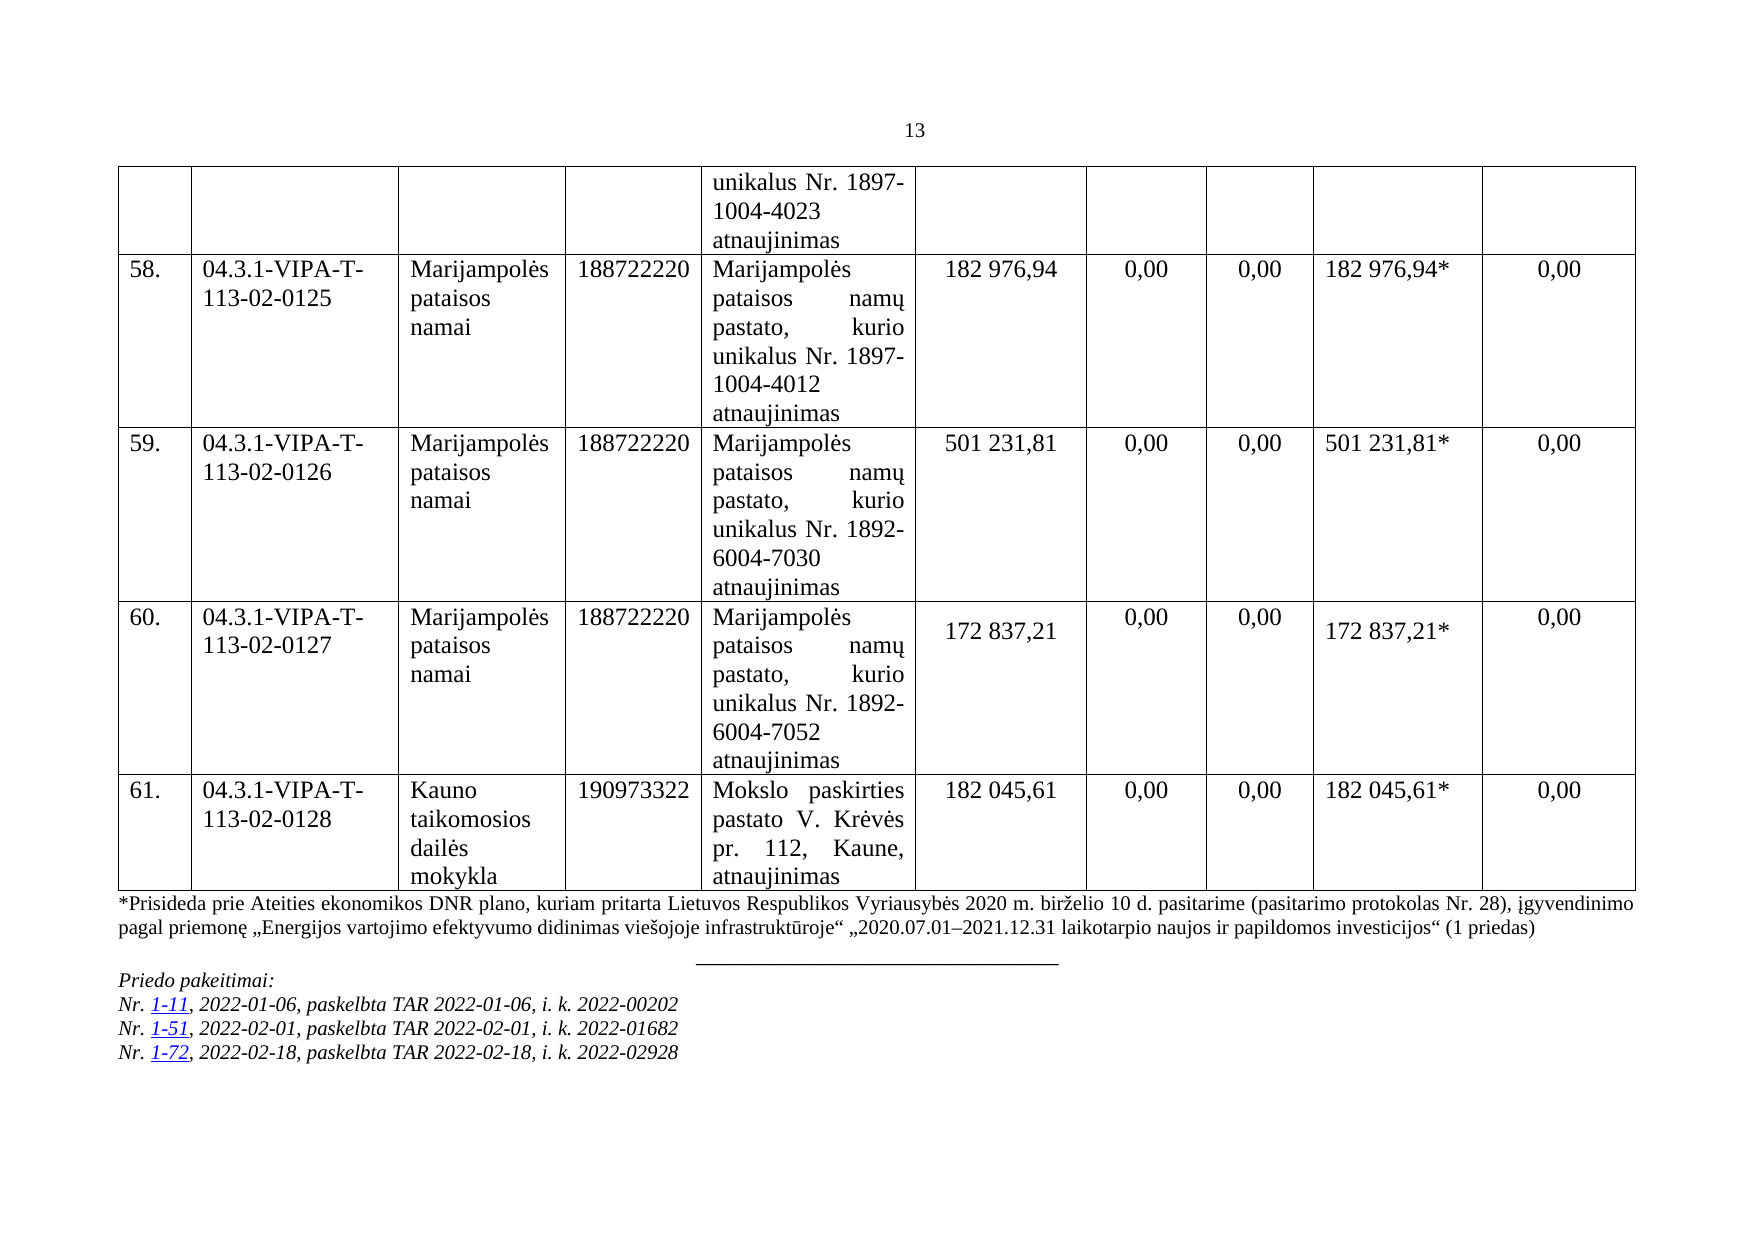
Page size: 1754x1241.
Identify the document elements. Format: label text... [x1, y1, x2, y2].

table_cell 59. [119, 428, 191, 601]
table_cell 182 045,61 [916, 775, 1086, 890]
table_cell 0,00 [1483, 255, 1635, 427]
table_cell [192, 167, 398, 253]
table_cell [1314, 167, 1482, 253]
text *Prisideda prie Ateities ekonomikos DNR plano, kuriam pritarta Lietuvos Respublikos Vyriausybės 2020 m. birželio 10 d. pasitarime (pasitarimo protokolas Nr. 28), įgyvendinimo pagal priemonę „Energijos vartojimo efektyvumo didinimas viešojoje infrastruktūroje“ „2020.07.01–2021.12.31 laikotarpio naujos ir papildomos investicijos“ (1 priedas) [118, 891, 1636, 939]
table_cell 172 837,21* [1314, 602, 1482, 774]
table_cell Marijampolės pataisos namų pastato, kurio unikalus Nr. 1892-6004-7052 atnaujinimas [702, 602, 915, 774]
table_cell 04.3.1-VIPA-T-113-02-0128 [192, 775, 398, 890]
table_cell 182 976,94* [1314, 255, 1482, 427]
text Nr. 1-72, 2022-02-18, paskelbta TAR 2022-02-18, i. k. 2022-02928 [118, 1040, 1636, 1064]
table_cell [1207, 167, 1313, 253]
table_cell 501 231,81* [1314, 428, 1482, 601]
table_cell 0,00 [1087, 775, 1206, 890]
table_cell 0,00 [1207, 775, 1313, 890]
table_cell 182 045,61* [1314, 775, 1482, 890]
table_cell 60. [119, 602, 191, 774]
table_cell [566, 167, 701, 253]
table_cell 0,00 [1087, 428, 1206, 601]
table_cell 0,00 [1207, 255, 1313, 427]
table_cell 0,00 [1087, 255, 1206, 427]
table_cell 0,00 [1483, 775, 1635, 890]
table_cell 190973322 [566, 775, 701, 890]
table_cell 04.3.1-VIPA-T-113-02-0126 [192, 428, 398, 601]
text Nr. 1-11, 2022-01-06, paskelbta TAR 2022-01-06, i. k. 2022-00202 [118, 992, 1636, 1016]
table_cell 0,00 [1087, 602, 1206, 774]
table_cell [1483, 167, 1635, 253]
table_cell 0,00 [1207, 602, 1313, 774]
table_cell Marijampolės pataisos namai [399, 255, 565, 427]
table_cell Marijampolės pataisos namai [399, 428, 565, 601]
table_cell Marijampolės pataisos namų pastato, kurio unikalus Nr. 1892-6004-7030 atnaujinimas [702, 428, 915, 601]
table_cell [119, 167, 191, 253]
table_cell 0,00 [1483, 428, 1635, 601]
table_cell 188722220 [566, 255, 701, 427]
table_cell 04.3.1-VIPA-T-113-02-0125 [192, 255, 398, 427]
table_cell 172 837,21 [916, 602, 1086, 774]
table_cell 04.3.1-VIPA-T-113-02-0127 [192, 602, 398, 774]
table_cell 188722220 [566, 428, 701, 601]
table_cell 58. [119, 255, 191, 427]
table_cell 501 231,81 [916, 428, 1086, 601]
text _____________________________ [118, 939, 1636, 968]
table_cell 0,00 [1207, 428, 1313, 601]
table_cell Kauno taikomosios dailės mokykla [399, 775, 565, 890]
table_cell Marijampolės pataisos namai [399, 602, 565, 774]
text Priedo pakeitimai: [118, 968, 1636, 992]
table_cell Marijampolės pataisos namų pastato, kurio unikalus Nr. 1897-1004-4012 atnaujinimas [702, 255, 915, 427]
table_cell [1087, 167, 1206, 253]
table_cell [916, 167, 1086, 253]
table_cell 182 976,94 [916, 255, 1086, 427]
table_cell 188722220 [566, 602, 701, 774]
text Nr. 1-51, 2022-02-01, paskelbta TAR 2022-02-01, i. k. 2022-01682 [118, 1016, 1636, 1040]
table_cell 0,00 [1483, 602, 1635, 774]
table_cell 61. [119, 775, 191, 890]
table_cell Mokslo paskirties pastato V. Krėvės pr. 112, Kaune, atnaujinimas [702, 775, 915, 890]
table_cell [399, 167, 565, 253]
table_cell unikalus Nr. 1897-1004-4023 atnaujinimas [702, 167, 915, 253]
